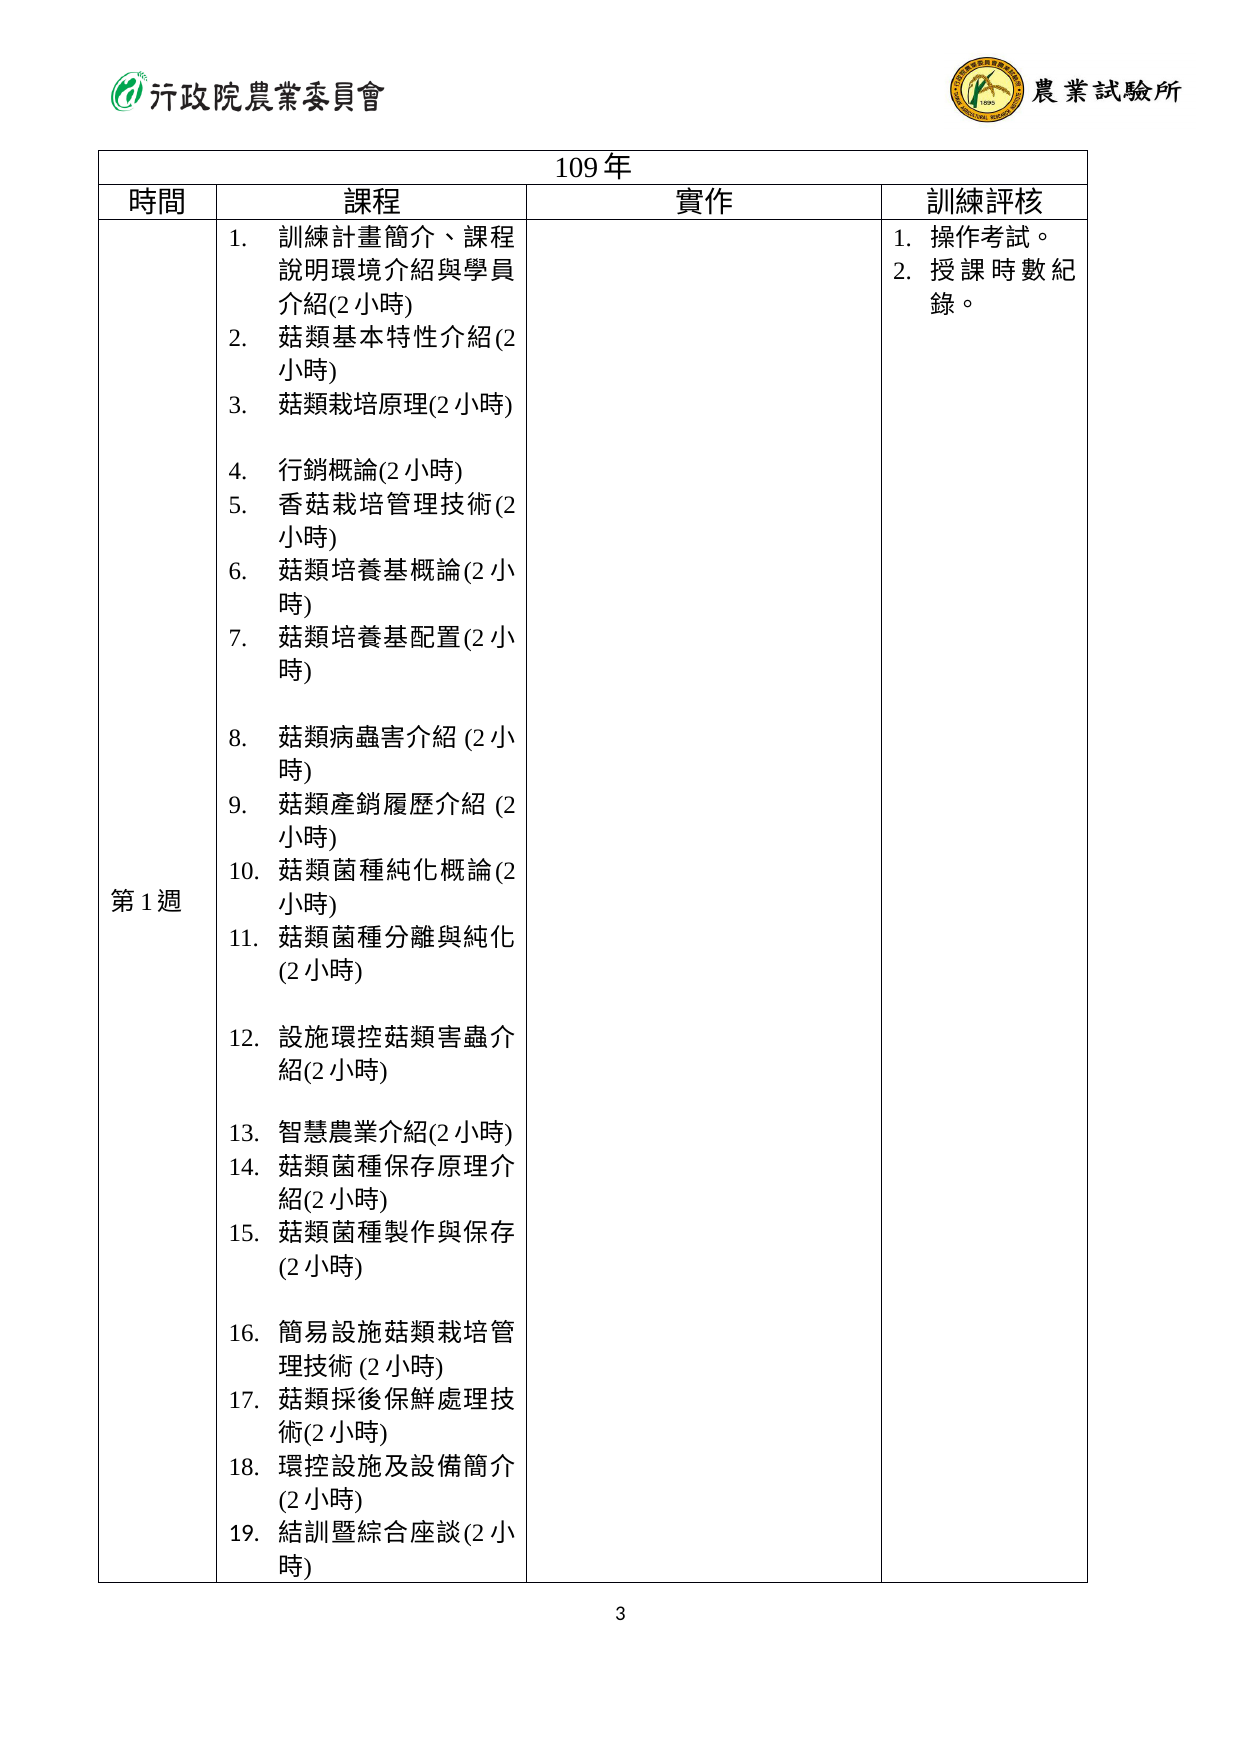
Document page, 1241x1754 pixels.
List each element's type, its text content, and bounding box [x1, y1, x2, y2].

table_header 109年 [99, 151, 1087, 184]
table_cell 訓練評核 [882, 185, 1087, 219]
table_cell 時間 [99, 185, 216, 219]
table_cell 實作 [527, 185, 881, 219]
table_cell [527, 220, 881, 1582]
table_cell 訓練計畫簡介、課程說明環境介紹與學員介紹(2小時) 菇類基本特性介紹(2小時) 菇類栽培原理(2小時) 行銷概論(2小時) 香菇栽培管理技術(2小時) 菇類培養基概論(2小時) 菇類培養基配置(2小時) 菇類病蟲害介紹 (2小時) 菇類產銷履歷介紹 (2小時) 菇類菌種純化概論(2小時) 菇類菌種分離與純化(2小時) 設施環控菇類害蟲介紹(2小時) 智慧農業介紹(2小時) 菇類菌種保存原理介紹(2小時) 菇類菌種製作與保存(2小時) 簡易設施菇類栽培管理技術 (2小時) 菇類採後保鮮處理技術(2小時) 環控設施及設備簡介 (2小時) 結訓暨綜合座談(2小時) [217, 220, 526, 1582]
picture [943, 47, 1197, 129]
table_cell 第1週 [99, 220, 216, 1582]
table_cell 課程 [217, 185, 526, 219]
table_cell 操作考試。 授課時數紀錄。 [882, 220, 1087, 1582]
picture [100, 59, 392, 125]
